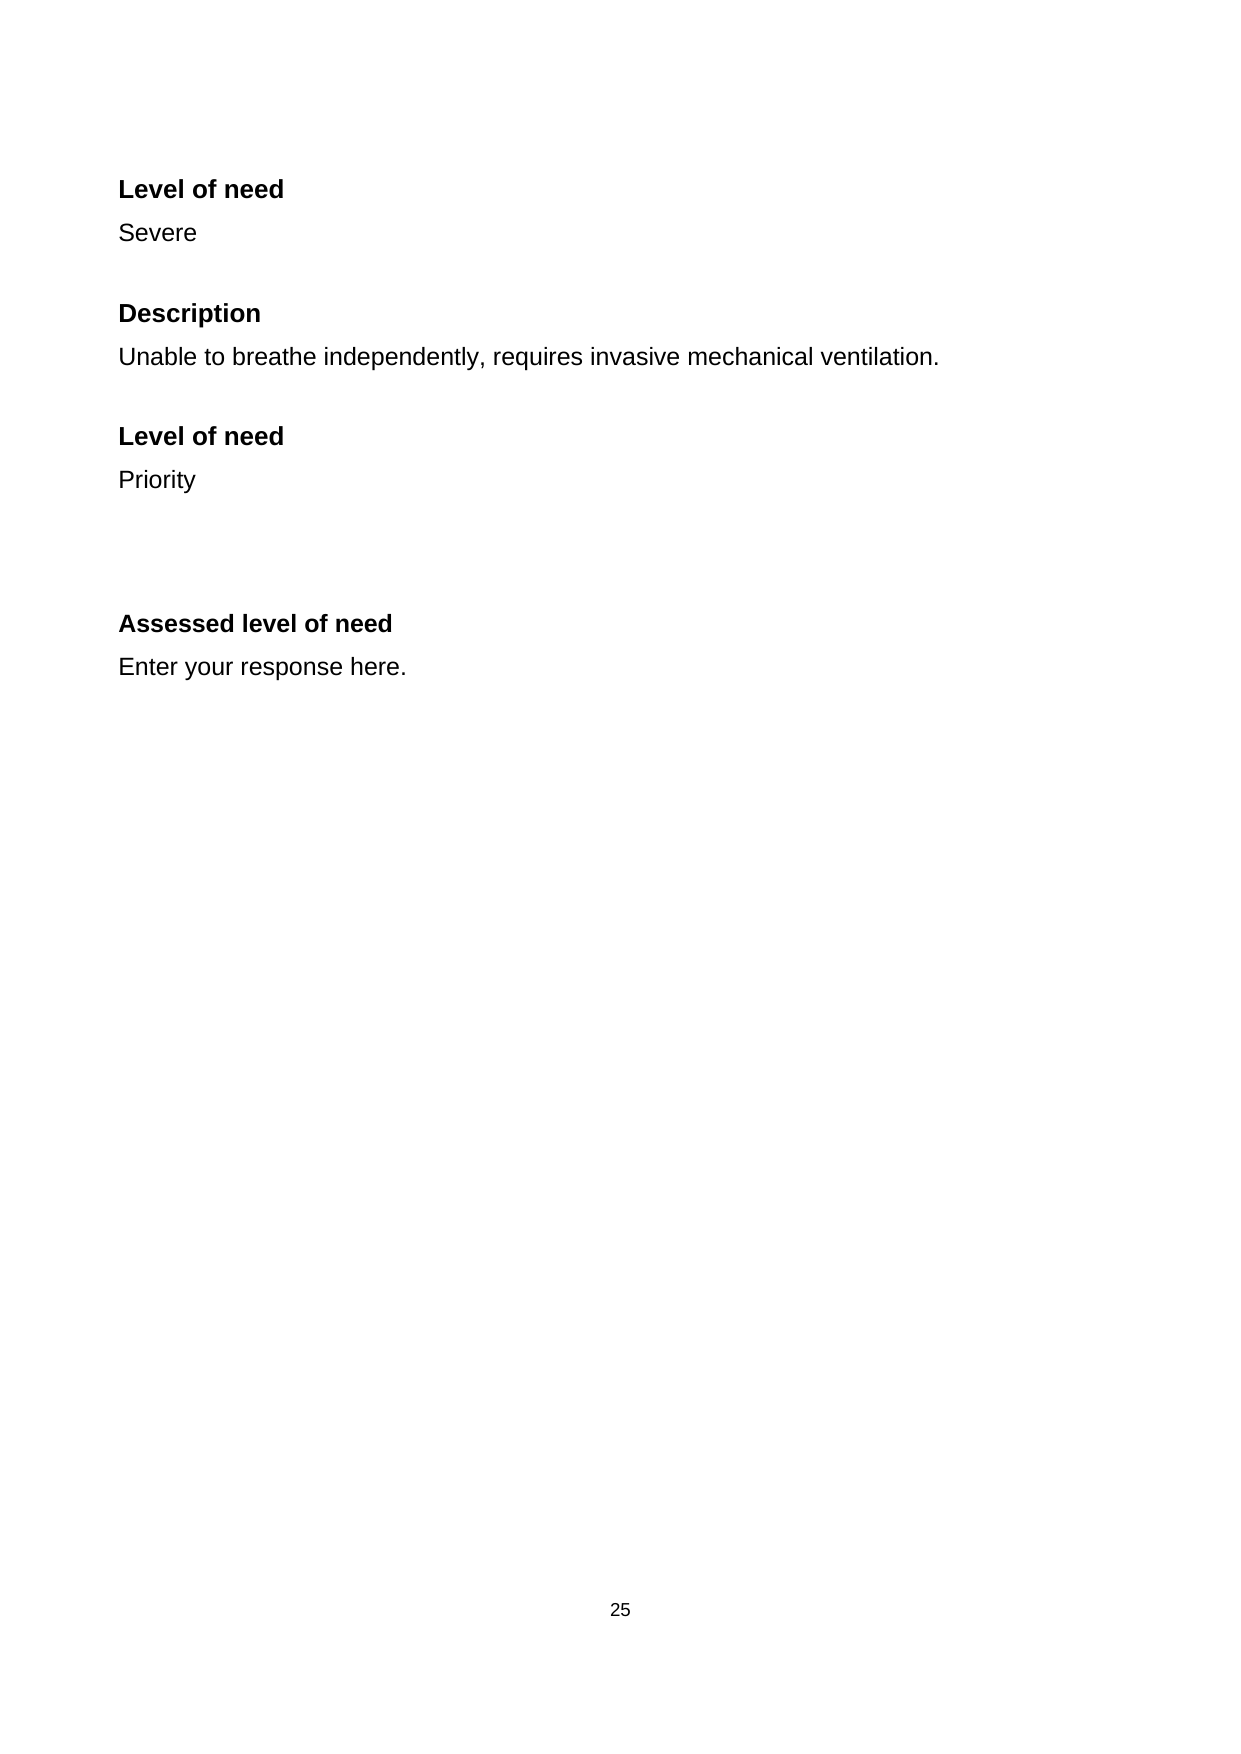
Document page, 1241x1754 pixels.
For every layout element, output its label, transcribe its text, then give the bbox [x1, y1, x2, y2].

subtitle Assessed level of need [118, 606, 1122, 639]
text Priority [118, 465, 1122, 494]
subtitle Description [118, 295, 1122, 329]
subtitle Level of need [118, 171, 1122, 206]
text Enter your response here. [118, 651, 1122, 680]
text Unable to breathe independently, requires invasive mechanical ventilation. [118, 342, 1122, 370]
text Severe [118, 218, 1122, 247]
subtitle Level of need [118, 418, 1122, 452]
